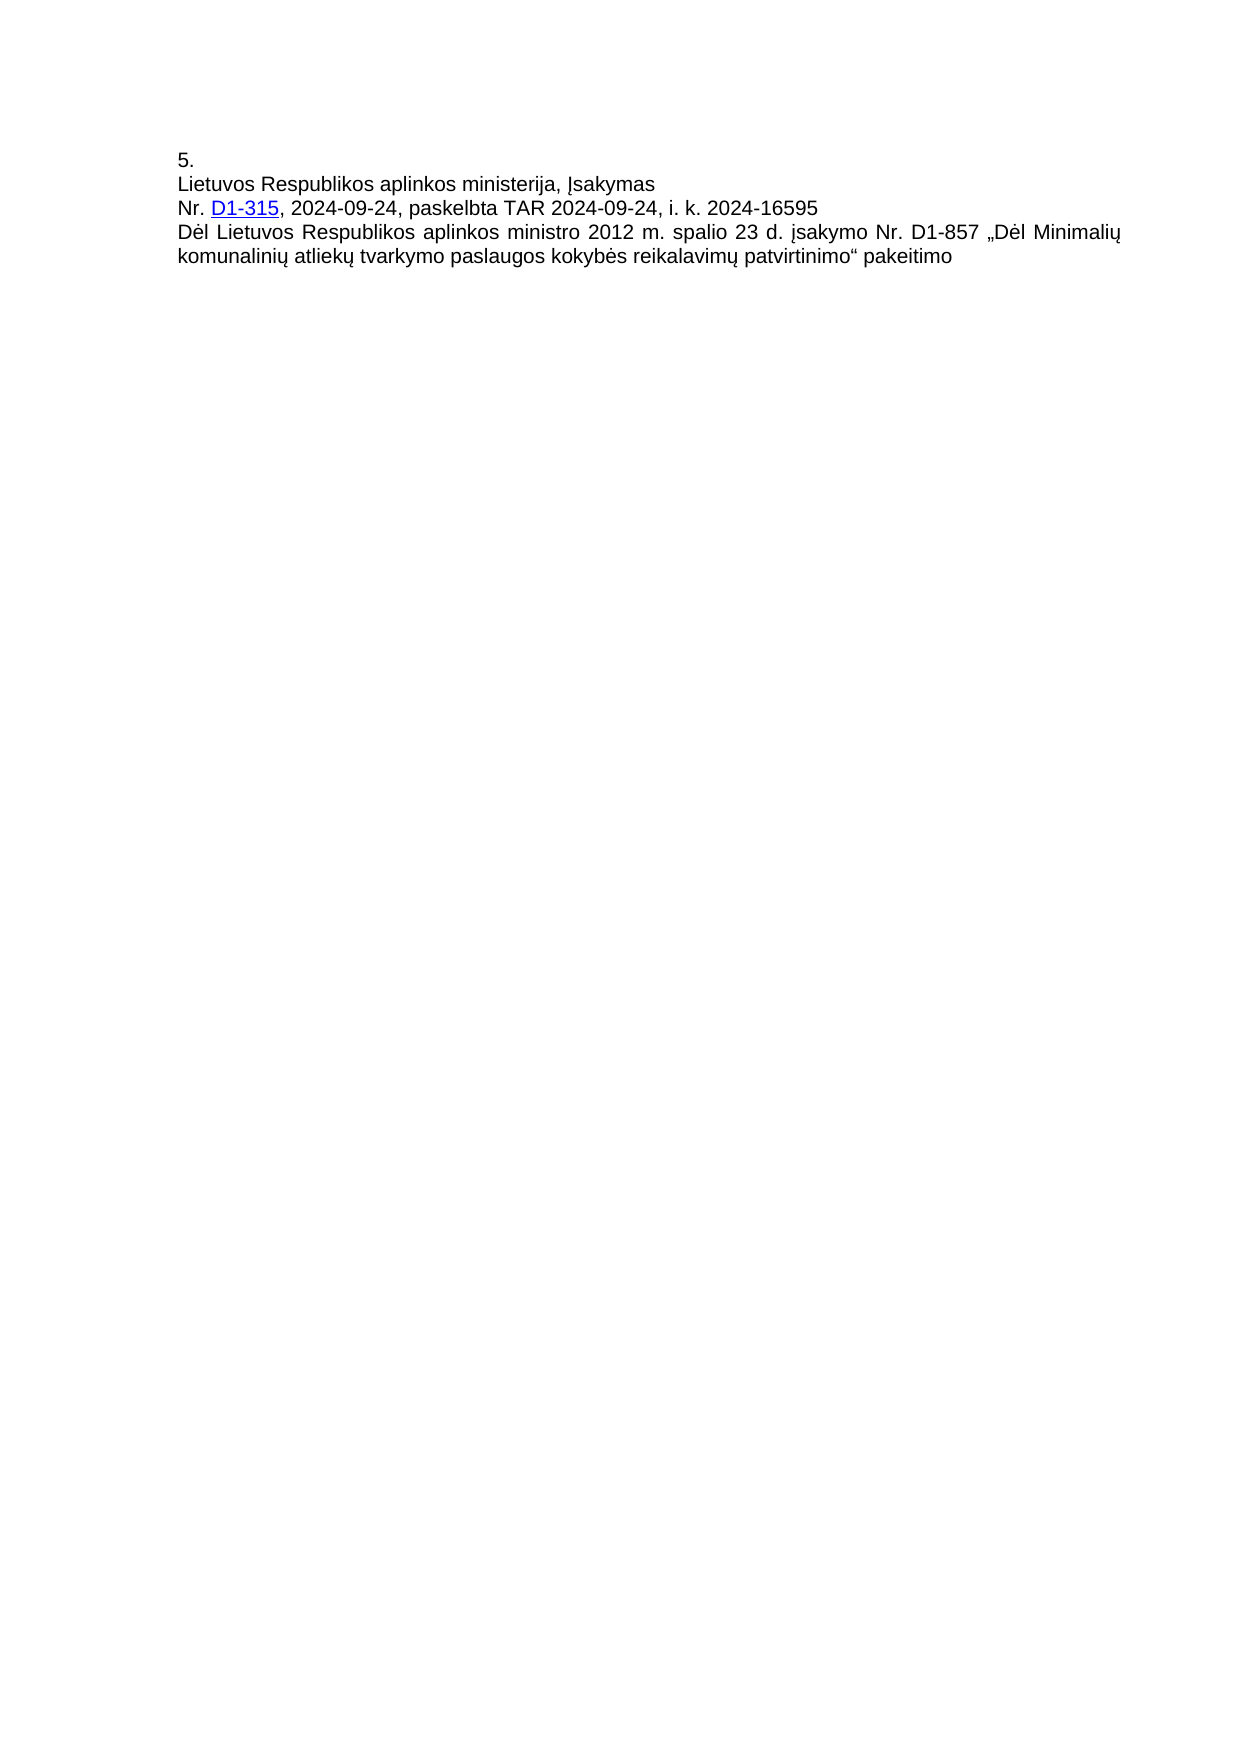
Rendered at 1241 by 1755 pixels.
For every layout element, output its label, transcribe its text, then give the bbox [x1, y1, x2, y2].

text Lietuvos Respublikos aplinkos ministerija, Įsakymas [177, 172, 1122, 196]
text Dėl Lietuvos Respublikos aplinkos ministro 2012 m. spalio 23 d. įsakymo Nr. D1-857 „Dėl Minimalių komunalinių atliekų tvarkymo paslaugos kokybės reikalavimų patvirtinimo“ pakeitimo [177, 219, 1122, 267]
text Nr. D1-315, 2024-09-24, paskelbta TAR 2024-09-24, i. k. 2024-16595 [177, 196, 1122, 219]
text 5. [177, 148, 1122, 172]
